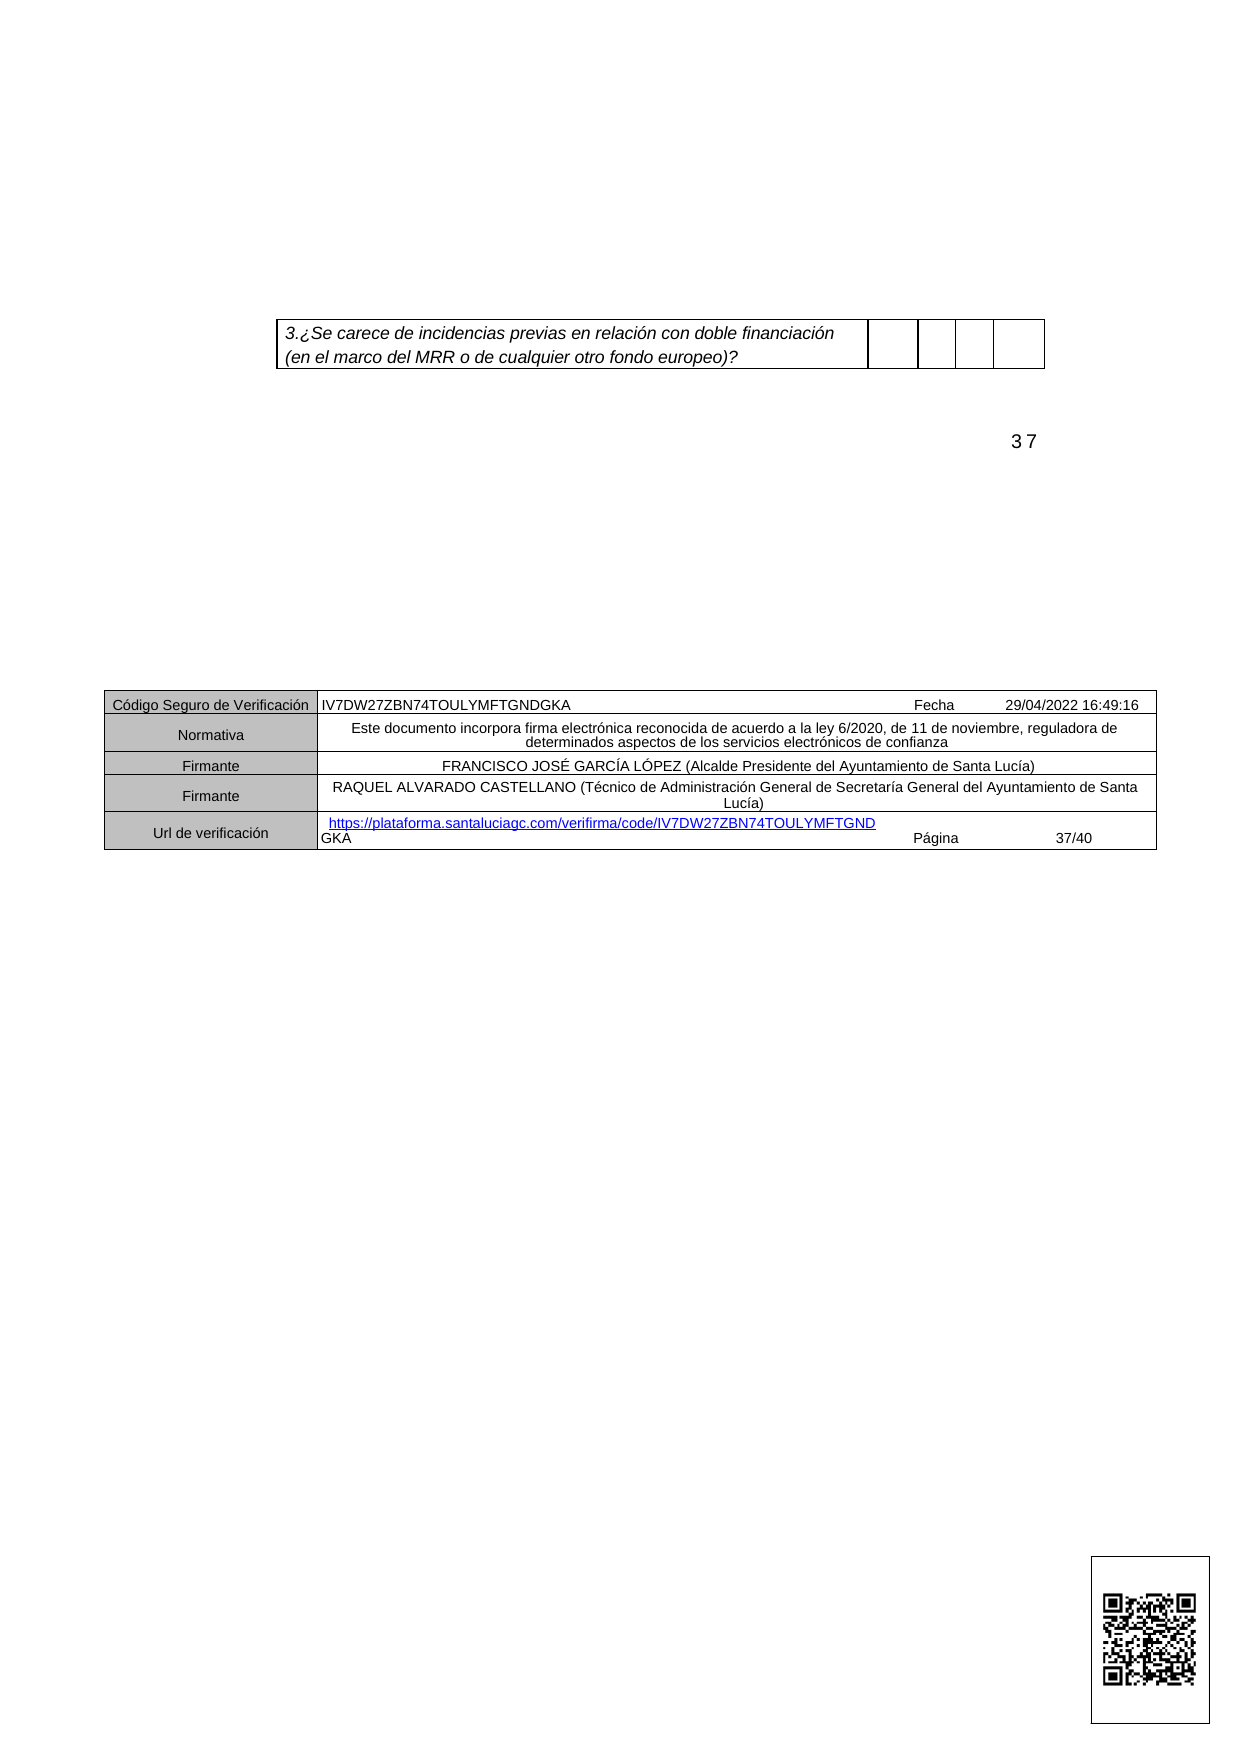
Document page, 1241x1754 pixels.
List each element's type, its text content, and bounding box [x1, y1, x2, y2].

table_cell https://plataforma.santaluciagc.com/verifirma/code/IV7DW27ZBN74TOULYMFTGND GKA Página 37/40 [318, 812, 1156, 849]
table_cell [994, 320, 1044, 368]
table_header IV7DW27ZBN74TOULYMFTGNDGKA Fecha 29/04/2022 16:49:16 [318, 691, 1156, 713]
text 37 [1011, 430, 1158, 453]
table_cell FRANCISCO JOSÉ GARCÍA LÓPEZ (Alcalde Presidente del Ayuntamiento de Santa Lucía) [318, 752, 1156, 774]
table_cell Normativa [105, 714, 317, 751]
picture [1092, 1557, 1209, 1723]
table_cell Url de verificación [105, 812, 317, 849]
table_cell ¿Se carece de incidencias previas en relación con doble financiación (en el marco del MRR o de cualquier otro fondo europeo)? [278, 320, 867, 368]
table_cell [919, 320, 955, 368]
table_cell [956, 320, 993, 368]
table_cell Firmante [105, 752, 317, 774]
table_cell RAQUEL ALVARADO CASTELLANO (Técnico de Administración General de Secretaría General del Ayuntamiento de Santa Lucía) [318, 775, 1156, 811]
table_cell Este documento incorpora firma electrónica reconocida de acuerdo a la ley 6/2020, de 11 de noviembre, reguladora de determinados aspectos de los servicios electrónicos de confianza [318, 714, 1156, 751]
table_cell [869, 320, 917, 368]
table_header Código Seguro de Verificación [105, 691, 317, 713]
table_cell Firmante [105, 775, 317, 811]
